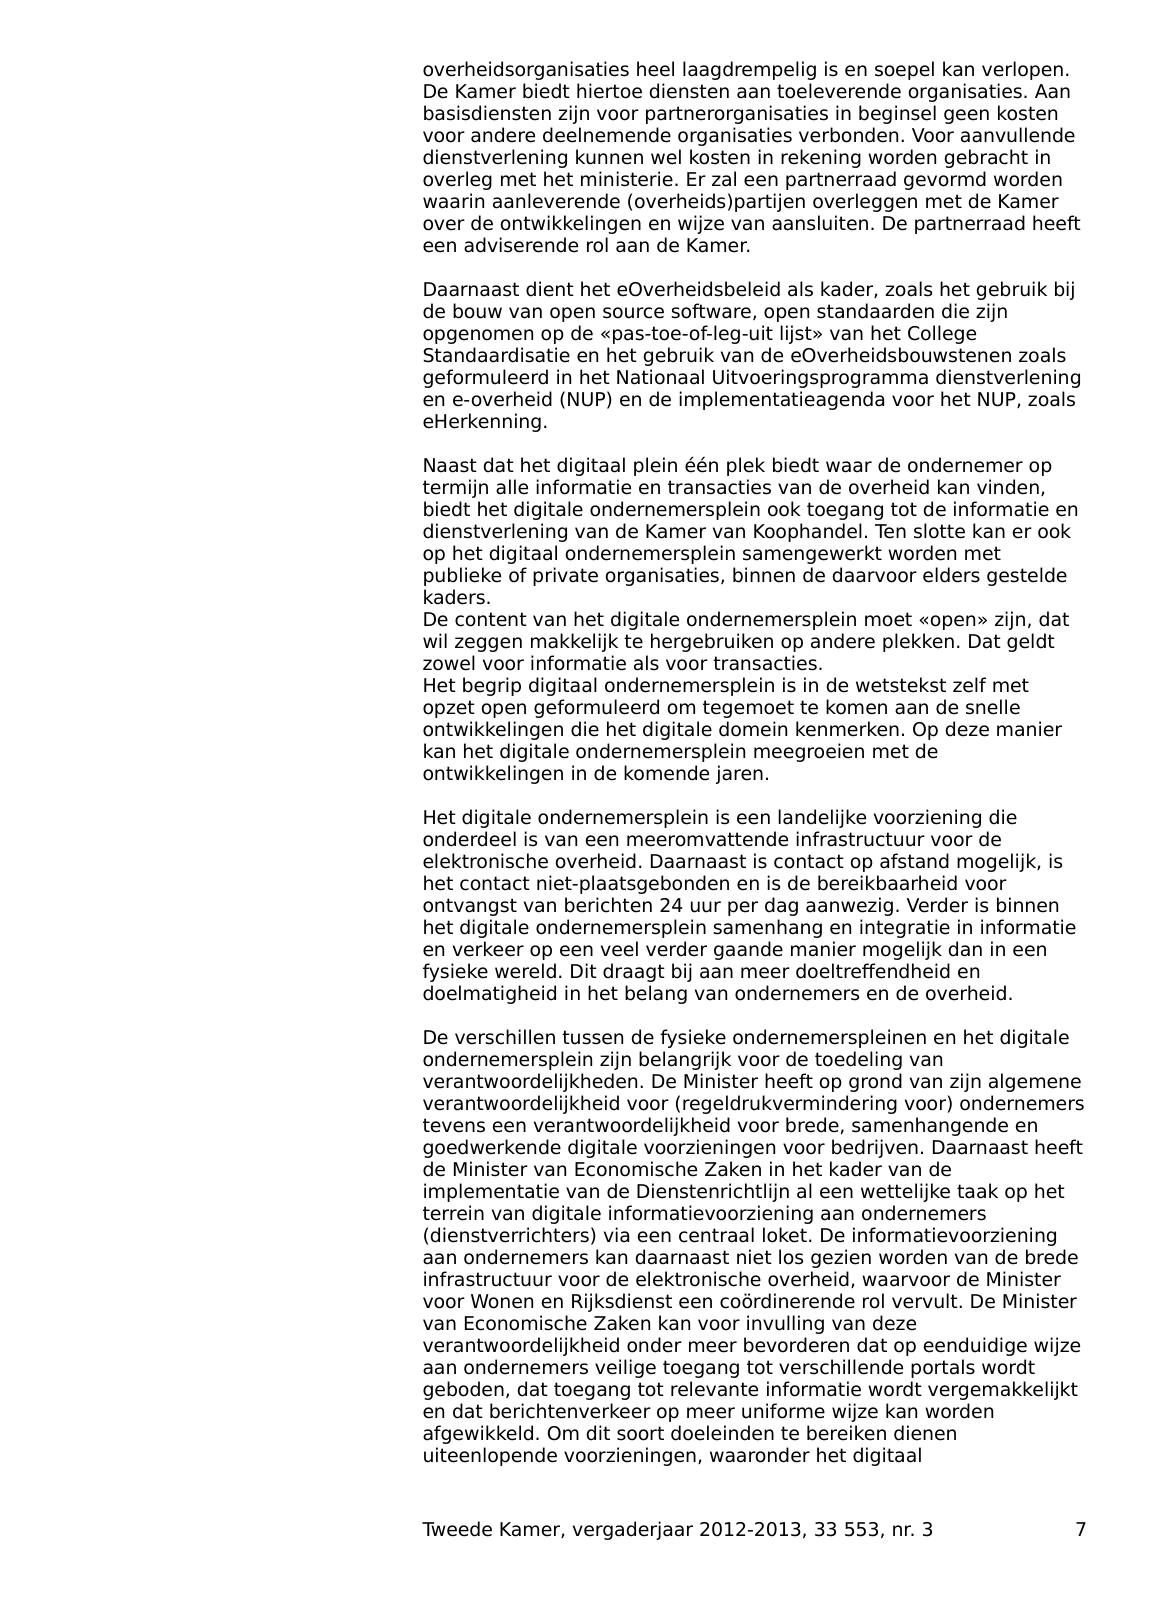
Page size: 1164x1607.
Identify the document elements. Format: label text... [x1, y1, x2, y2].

text Naast dat het digitaal plein één plek biedt waar de ondernemer op termijn alle informatie en transacties van de overheid kan vinden, biedt het digitale ondernemersplein ook toegang tot de informatie en dienstverlening van de Kamer van Koophandel. Ten slotte kan er ook op het digitaal ondernemersplein samengewerkt worden met publieke of private organisaties, binnen de daarvoor elders gestelde kaders. [422, 455, 1087, 609]
text Het digitale ondernemersplein is een landelijke voorziening die onderdeel is van een meeromvattende infrastructuur voor de elektronische overheid. Daarnaast is contact op afstand mogelijk, is het contact niet-plaatsgebonden en is de bereikbaarheid voor ontvangst van berichten 24 uur per dag aanwezig. Verder is binnen het digitale ondernemersplein samenhang en integratie in informatie en verkeer op een veel verder gaande manier mogelijk dan in een fysieke wereld. Dit draagt bij aan meer doeltreffendheid en doelmatigheid in het belang van ondernemers en de overheid. [422, 807, 1087, 1005]
text Het begrip digitaal ondernemersplein is in de wetstekst zelf met opzet open geformuleerd om tegemoet te komen aan de snelle ontwikkelingen die het digitale domein kenmerken. Op deze manier kan het digitale ondernemersplein meegroeien met de ontwikkelingen in de komende jaren. [422, 675, 1087, 785]
text De verschillen tussen de fysieke ondernemerspleinen en het digitale ondernemersplein zijn belangrijk voor de toedeling van verantwoordelijkheden. De Minister heeft op grond van zijn algemene verantwoordelijkheid voor (regeldrukvermindering voor) ondernemers tevens een verantwoordelijkheid voor brede, samenhangende en goedwerkende digitale voorzieningen voor bedrijven. Daarnaast heeft de Minister van Economische Zaken in het kader van de implementatie van de Dienstenrichtlijn al een wettelijke taak op het terrein van digitale informatievoorziening aan ondernemers (dienstverrichters) via een centraal loket. De informatievoorziening aan ondernemers kan daarnaast niet los gezien worden van de brede infrastructuur voor de elektronische overheid, waarvoor de Minister voor Wonen en Rijksdienst een coördinerende rol vervult. De Minister van Economische Zaken kan voor invulling van deze verantwoordelijkheid onder meer bevorderen dat op eenduidige wijze aan ondernemers veilige toegang tot verschillende portals wordt geboden, dat toegang tot relevante informatie wordt vergemakkelijkt en dat berichtenverkeer op meer uniforme wijze kan worden afgewikkeld. Om dit soort doeleinden te bereiken dienen uiteenlopende voorzieningen, waaronder het digitaal [422, 1027, 1087, 1467]
text overheidsorganisaties heel laagdrempelig is en soepel kan verlopen. De Kamer biedt hiertoe diensten aan toeleverende organisaties. Aan basisdiensten zijn voor partnerorganisaties in beginsel geen kosten voor andere deelnemende organisaties verbonden. Voor aanvullende dienstverlening kunnen wel kosten in rekening worden gebracht in overleg met het ministerie. Er zal een partnerraad gevormd worden waarin aanleverende (overheids)partijen overleggen met de Kamer over de ontwikkelingen en wijze van aansluiten. De partnerraad heeft een adviserende rol aan de Kamer. [422, 59, 1087, 257]
text Daarnaast dient het eOverheidsbeleid als kader, zoals het gebruik bij de bouw van open source software, open standaarden die zijn opgenomen op de «pas-toe-of-leg-uit lijst» van het College Standaardisatie en het gebruik van de eOverheidsbouwstenen zoals geformuleerd in het Nationaal Uitvoeringsprogramma dienstverlening en e-overheid (NUP) en de implementatieagenda voor het NUP, zoals eHerkenning. [422, 279, 1087, 433]
text De content van het digitale ondernemersplein moet «open» zijn, dat wil zeggen makkelijk te hergebruiken op andere plekken. Dat geldt zowel voor informatie als voor transacties. [422, 609, 1087, 675]
